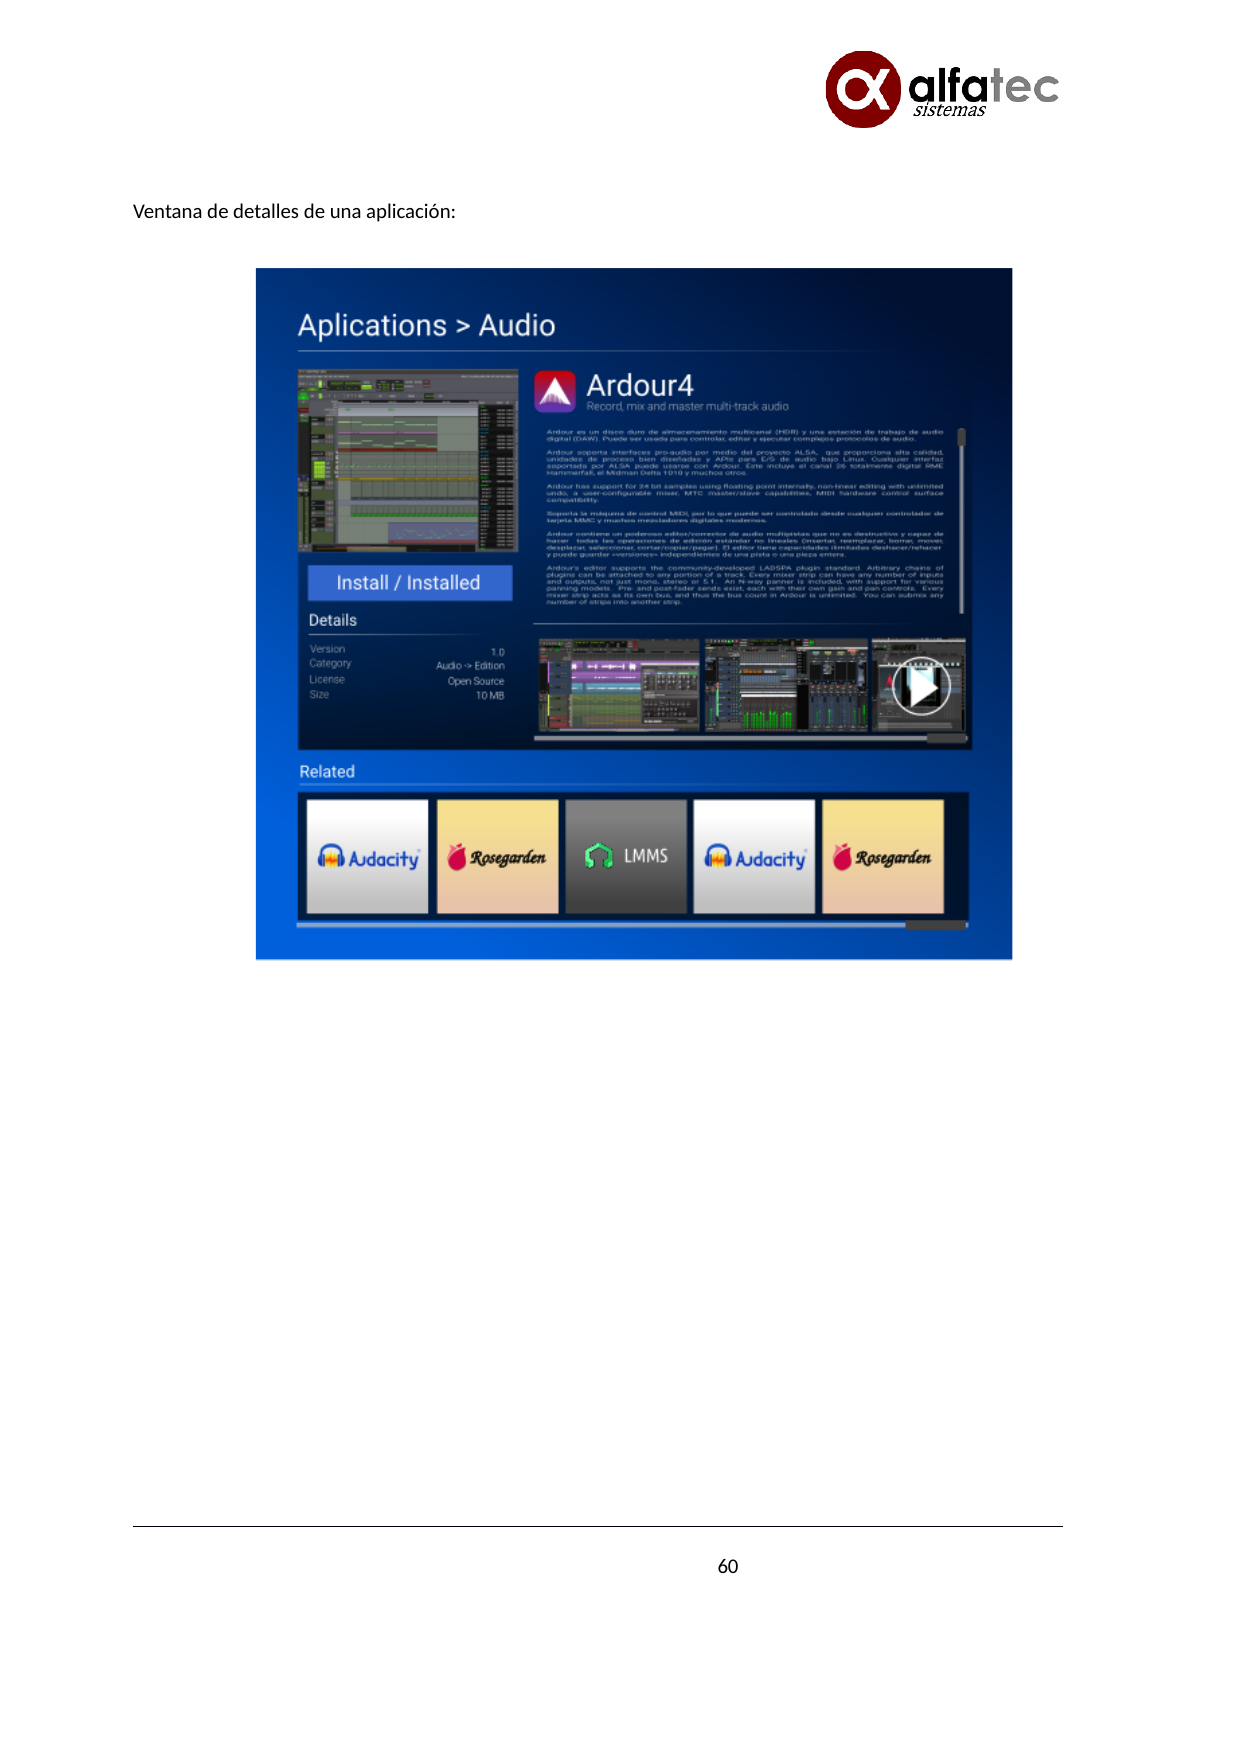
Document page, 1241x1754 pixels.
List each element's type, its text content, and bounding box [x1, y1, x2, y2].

picture [825, 51, 1061, 128]
text Ventana de detalles de una aplicación: [133, 198, 1063, 224]
picture [255, 268, 1013, 962]
